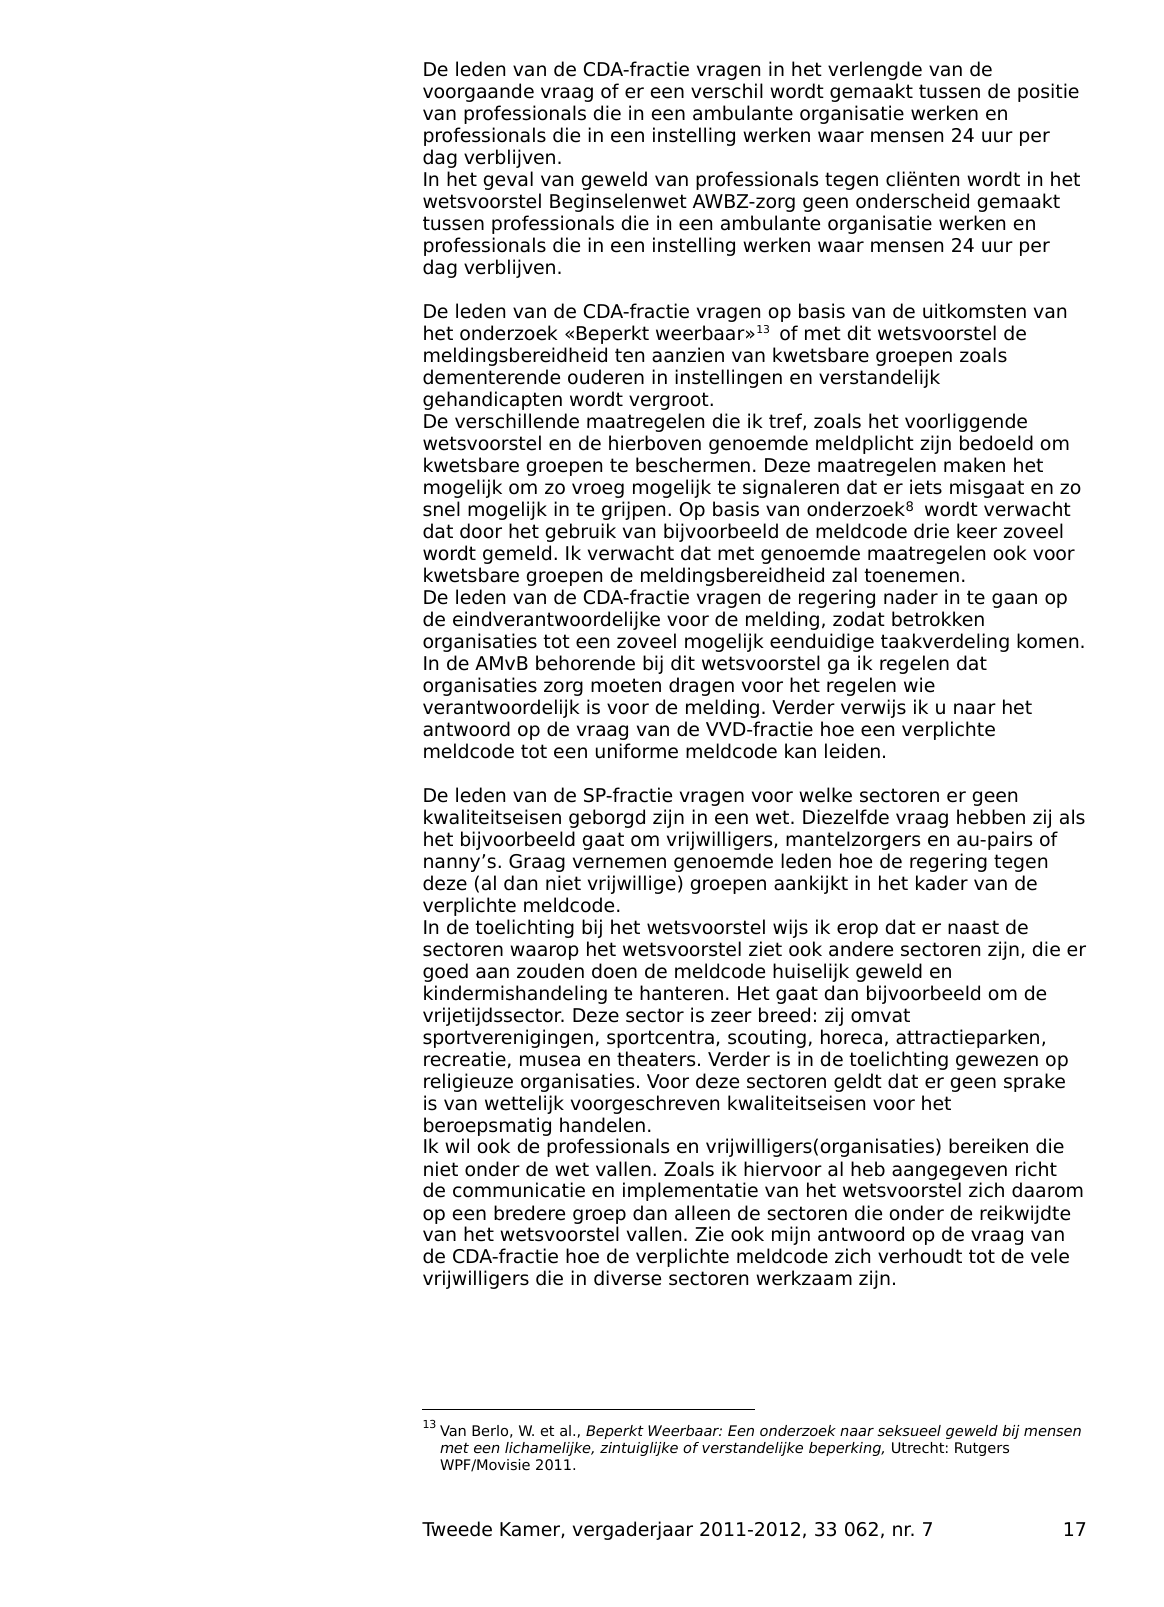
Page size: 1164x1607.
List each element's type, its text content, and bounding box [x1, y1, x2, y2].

text Ik wil ook de professionals en vrijwilligers(organisaties) bereiken die niet onder de wet vallen. Zoals ik hiervoor al heb aangegeven richt de communicatie en implementatie van het wetsvoorstel zich daarom op een bredere groep dan alleen de sectoren die onder de reikwijdte van het wetsvoorstel vallen. Zie ook mijn antwoord op de vraag van de CDA-fractie hoe de verplichte meldcode zich verhoudt tot de vele vrijwilligers die in diverse sectoren werkzaam zijn. [422, 1136, 1087, 1290]
text De leden van de SP-fractie vragen voor welke sectoren er geen kwaliteitseisen geborgd zijn in een wet. Diezelfde vraag hebben zij als het bijvoorbeeld gaat om vrijwilligers, mantelzorgers en au-pairs of nanny’s. Graag vernemen genoemde leden hoe de regering tegen deze (al dan niet vrijwillige) groepen aankijkt in het kader van de verplichte meldcode. [422, 785, 1087, 917]
text De leden van de CDA-fractie vragen op basis van de uitkomsten van het onderzoek «Beperkt weerbaar» of met dit wetsvoorstel de meldingsbereidheid ten aanzien van kwetsbare groepen zoals dementerende ouderen in instellingen en verstandelijk gehandicapten wordt vergroot. [422, 301, 1087, 411]
text De verschillende maatregelen die ik tref, zoals het voorliggende wetsvoorstel en de hierboven genoemde meldplicht zijn bedoeld om kwetsbare groepen te beschermen. Deze maatregelen maken het mogelijk om zo vroeg mogelijk te signaleren dat er iets misgaat en zo snel mogelijk in te grijpen. Op basis van onderzoek8 wordt verwacht dat door het gebruik van bijvoorbeeld de meldcode drie keer zoveel wordt gemeld. Ik verwacht dat met genoemde maatregelen ook voor kwetsbare groepen de meldingsbereidheid zal toenemen. [422, 411, 1087, 587]
text In het geval van geweld van professionals tegen cliënten wordt in het wetsvoorstel Beginselenwet AWBZ-zorg geen onderscheid gemaakt tussen professionals die in een ambulante organisatie werken en professionals die in een instelling werken waar mensen 24 uur per dag verblijven. [422, 169, 1087, 279]
text Van Berlo, W. et al., Beperkt Weerbaar: Een onderzoek naar seksueel geweld bij mensen met een lichamelijke, zintuiglijke of verstandelijke beperking, Utrecht: Rutgers WPF/Movisie 2011. [422, 1418, 1087, 1474]
text De leden van de CDA-fractie vragen de regering nader in te gaan op de eindverantwoordelijke voor de melding, zodat betrokken organisaties tot een zoveel mogelijk eenduidige taakverdeling komen. In de AMvB behorende bij dit wetsvoorstel ga ik regelen dat organisaties zorg moeten dragen voor het regelen wie verantwoordelijk is voor de melding. Verder verwijs ik u naar het antwoord op de vraag van de VVD-fractie hoe een verplichte meldcode tot een uniforme meldcode kan leiden. [422, 587, 1087, 763]
text De leden van de CDA-fractie vragen in het verlengde van de voorgaande vraag of er een verschil wordt gemaakt tussen de positie van professionals die in een ambulante organisatie werken en professionals die in een instelling werken waar mensen 24 uur per dag verblijven. [422, 59, 1087, 169]
text In de toelichting bij het wetsvoorstel wijs ik erop dat er naast de sectoren waarop het wetsvoorstel ziet ook andere sectoren zijn, die er goed aan zouden doen de meldcode huiselijk geweld en kindermishandeling te hanteren. Het gaat dan bijvoorbeeld om de vrijetijdssector. Deze sector is zeer breed: zij omvat sportverenigingen, sportcentra, scouting, horeca, attractieparken, recreatie, musea en theaters. Verder is in de toelichting gewezen op religieuze organisaties. Voor deze sectoren geldt dat er geen sprake is van wettelijk voorgeschreven kwaliteitseisen voor het beroepsmatig handelen. [422, 917, 1087, 1136]
